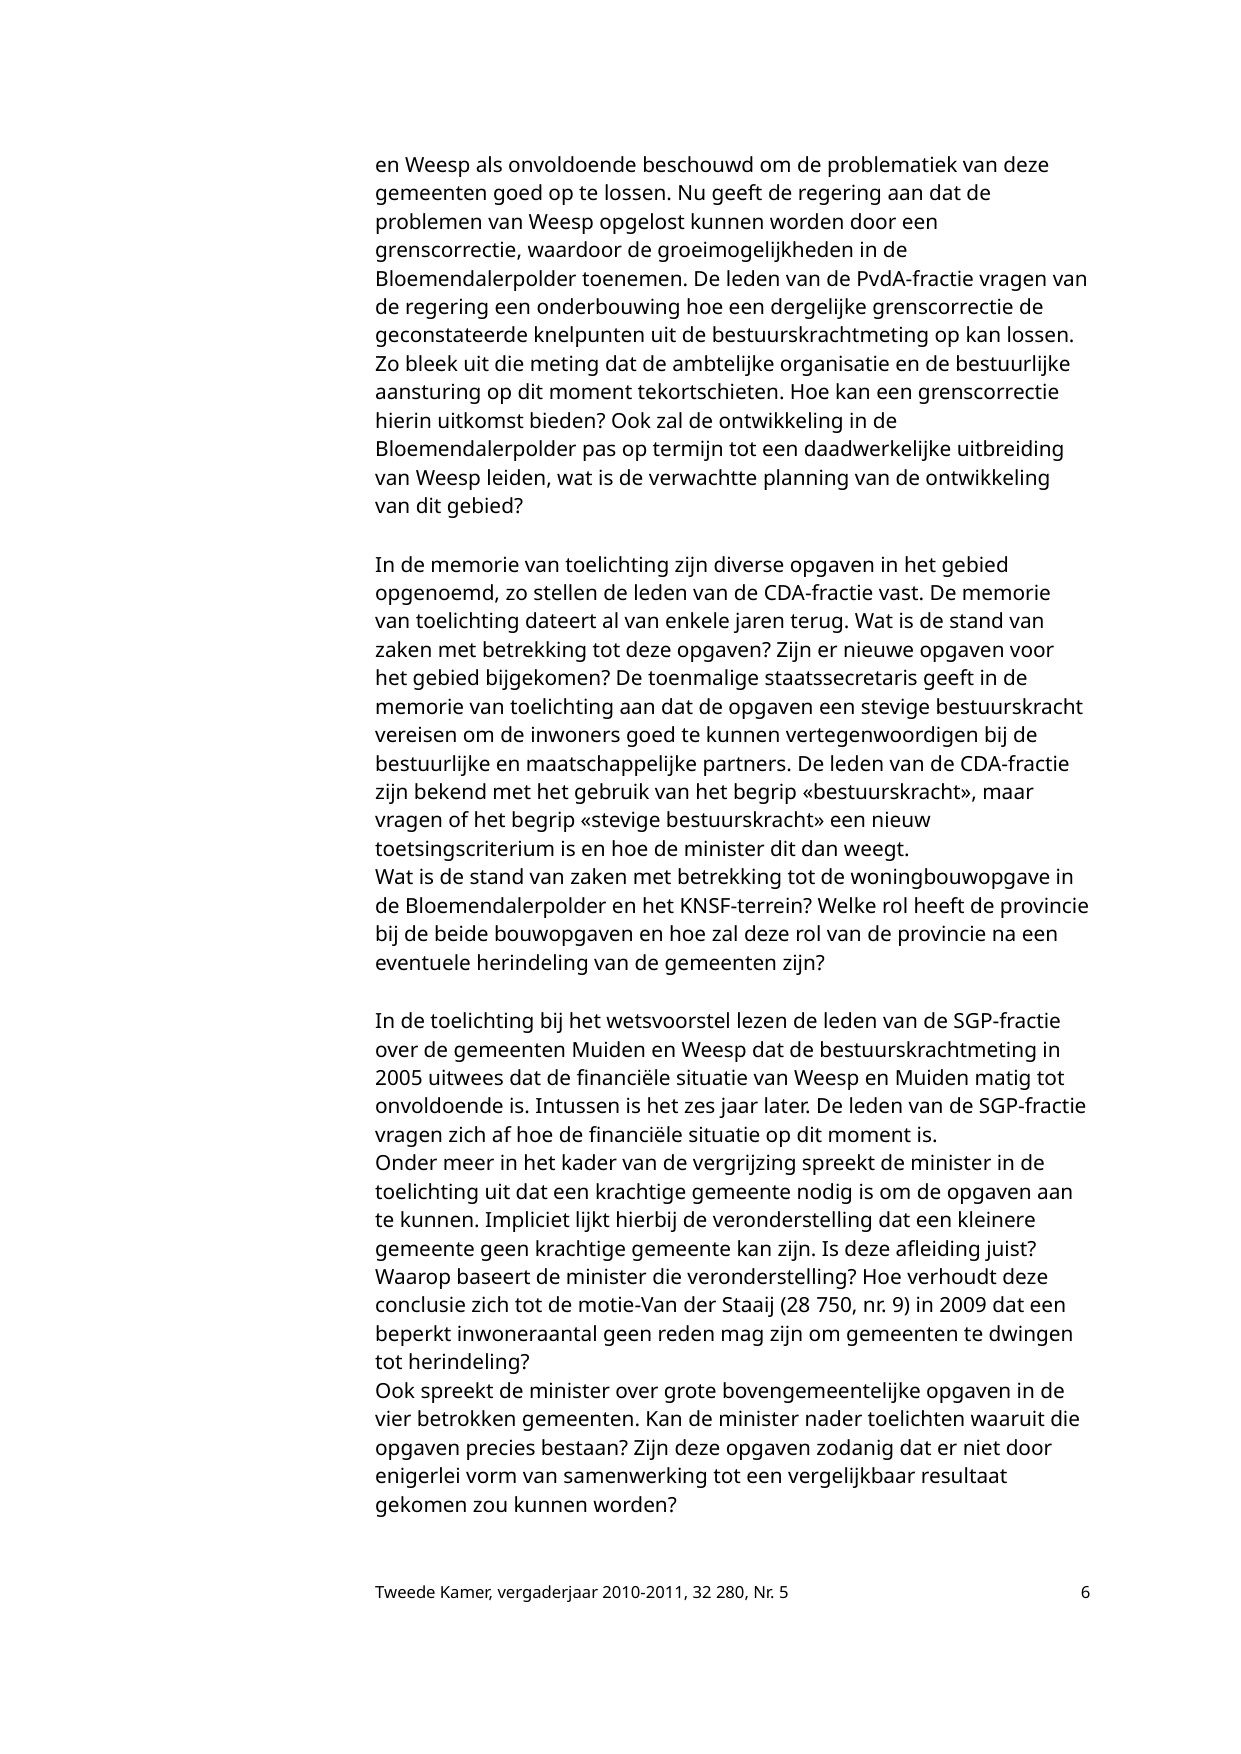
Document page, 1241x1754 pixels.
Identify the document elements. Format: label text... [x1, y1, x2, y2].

text Wat is de stand van zaken met betrekking tot de woningbouwopgave in de Bloemendalerpolder en het KNSF-terrein? Welke rol heeft de provincie bij de beide bouwopgaven en hoe zal deze rol van de provincie na een eventuele herindeling van de gemeenten zijn? [375, 1033, 1090, 1147]
text Onder meer in het kader van de vergrijzing spreekt de minister in de toelichting uit dat een krachtige gemeente nodig is om de opgaven aan te kunnen. Impliciet lijkt hierbij de veronderstelling dat een kleinere gemeente geen krachtige gemeente kan zijn. Is deze afleiding juist? Waarop baseert de minister die veronderstelling? Hoe verhoudt deze conclusie zich tot de motie-Van der Staaij (28 750, nr. 9) in 2009 dat een beperkt inwoneraantal geen reden mag zijn om gemeenten te dwingen tot herindeling? [375, 1319, 1090, 1518]
text In de memorie van toelichting zijn diverse opgaven in het gebied opgenoemd, zo stellen de leden van de CDA-fractie vast. De memorie van toelichting dateert al van enkele jaren terug. Wat is de stand van zaken met betrekking tot deze opgaven? Zijn er nieuwe opgaven voor het gebied bijgekomen? De toenmalige staatssecretaris geeft in de memorie van toelichting aan dat de opgaven een stevige bestuurskracht vereisen om de inwoners goed te kunnen vertegenwoordigen bij de bestuurlijke en maatschappelijke partners. De leden van de CDA-fractie zijn bekend met het gebruik van het begrip «bestuurskracht», maar vragen of het begrip «stevige bestuurskracht» een nieuw toetsingscriterium is en hoe de minister dit dan weegt. [375, 720, 1090, 1033]
text In de informatie die de leden van de PvdA-fractie gelezen hebben over de betrokken gemeenten komt naar voren dat zowel Muiden als Weesp duidelijk knelpunten ervaren in hun functioneren als gemeente. Daarbij is de situatie voor Muiden ronduit zorgwekkend, maar ook in Weesp wordt een aantal duidelijke kwetsbaarheden aangewezen. In de rapportage van de Commissie van Wijzen wordt een fusie tussen Muiden en Weesp als onvoldoende beschouwd om de problematiek van deze gemeenten goed op te lossen. Nu geeft de regering aan dat de problemen van Weesp opgelost kunnen worden door een grenscorrectie, waardoor de groeimogelijkheden in de Bloemendalerpolder toenemen. De leden van de PvdA-fractie vragen van de regering een onderbouwing hoe een dergelijke grenscorrectie de geconstateerde knelpunten uit de bestuurskrachtmeting op kan lossen. Zo bleek uit die meting dat de ambtelijke organisatie en de bestuurlijke aansturing op dit moment tekortschieten. Hoe kan een grenscorrectie hierin uitkomst bieden? Ook zal de ontwikkeling in de Bloemendalerpolder pas op termijn tot een daadwerkelijke uitbreiding van Weesp leiden, wat is de verwachtte planning van de ontwikkeling van dit gebied? [375, 150, 1090, 690]
text In de toelichting bij het wetsvoorstel lezen de leden van de SGP-fractie over de gemeenten Muiden en Weesp dat de bestuurskrachtmeting in 2005 uitwees dat de financiële situatie van Weesp en Muiden matig tot onvoldoende is. Intussen is het zes jaar later. De leden van de SGP-fractie vragen zich af hoe de financiële situatie op dit moment is. [375, 1177, 1090, 1319]
